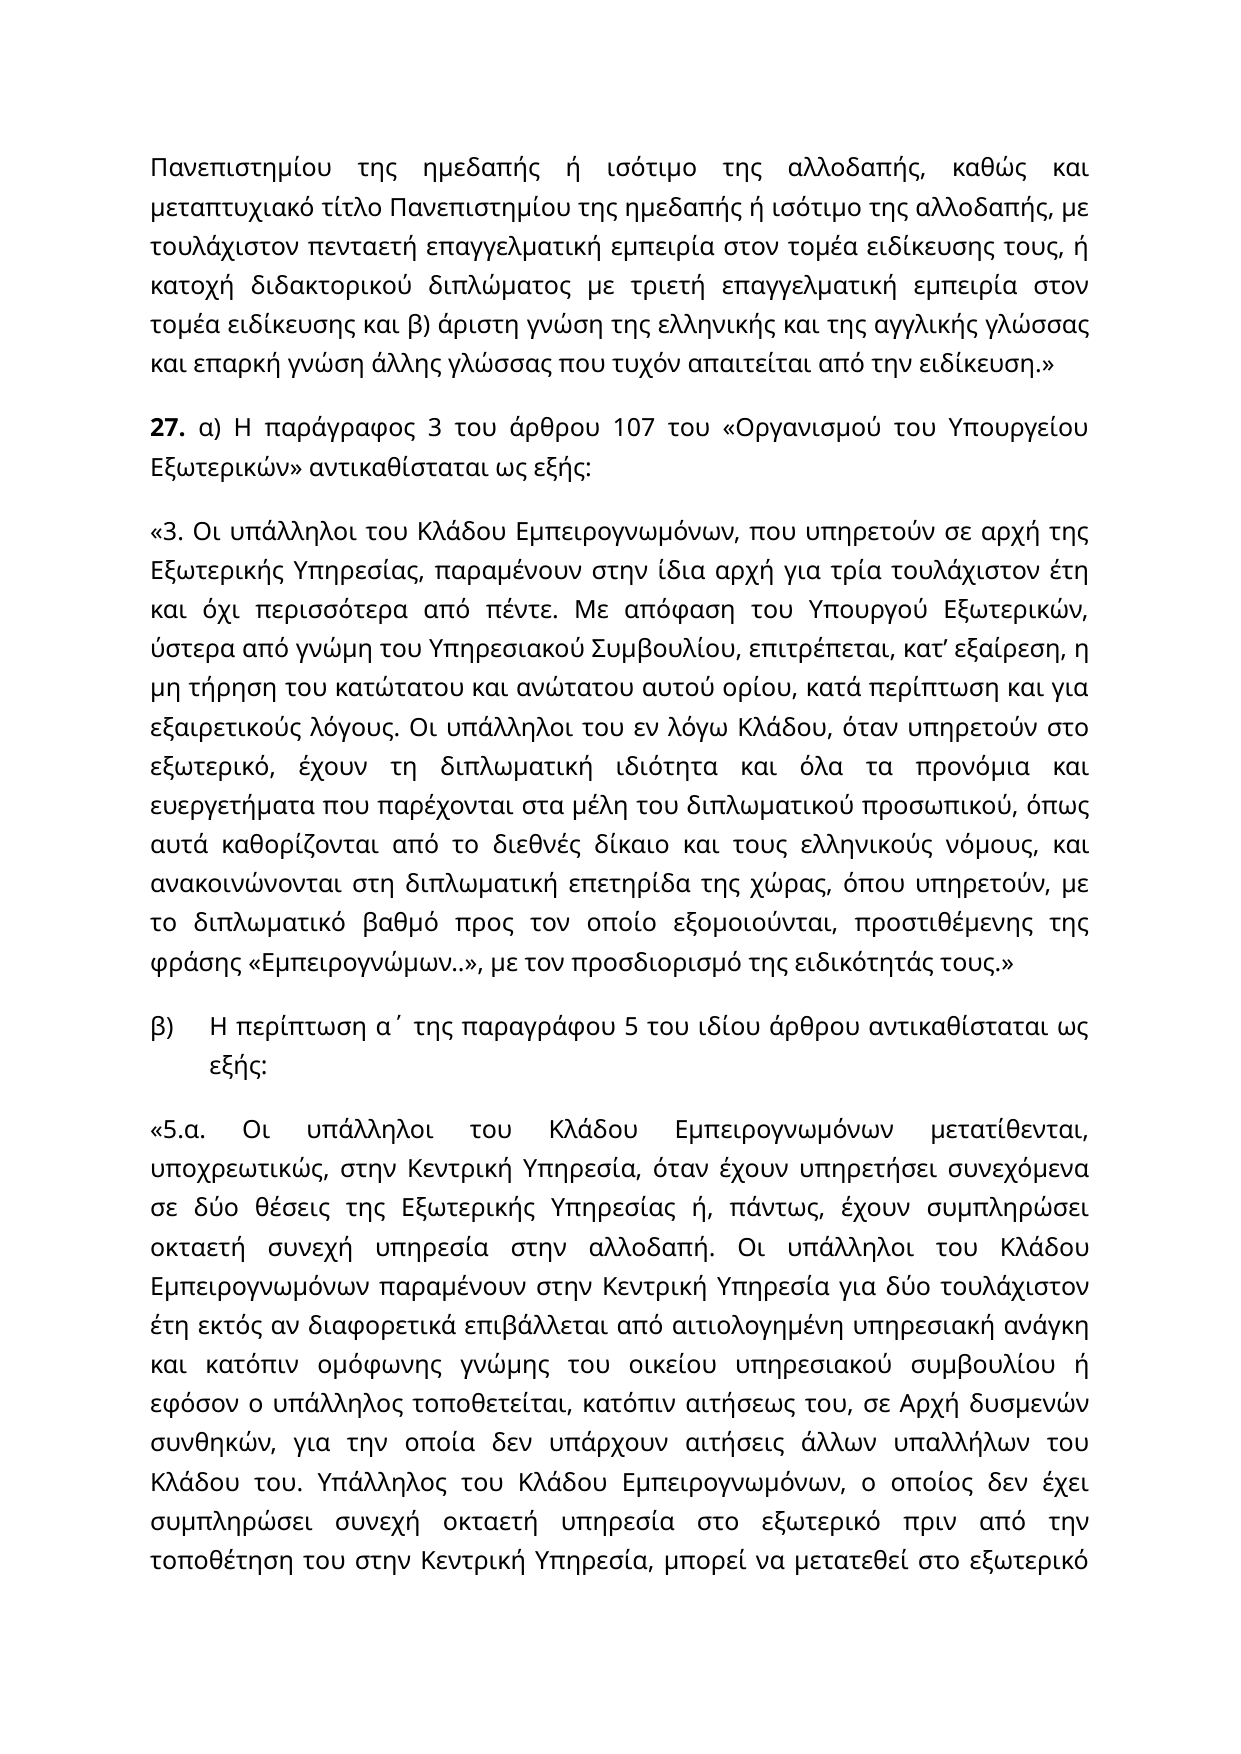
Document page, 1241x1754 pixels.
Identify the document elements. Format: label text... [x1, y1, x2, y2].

text «5.α. Οι υπάλληλοι του Κλάδου Εμπειρογνωμόνων μετατίθενται, υποχρεωτικώς, στην Κεντρική Υπηρεσία, όταν έχουν υπηρετήσει συνεχόμενα σε δύο θέσεις της Εξωτερικής Υπηρεσίας ή, πάντως, έχουν συμπληρώσει οκταετή συνεχή υπηρεσία στην αλλοδαπή. Οι υπάλληλοι του Κλάδου Εμπειρογνωμόνων παραμένουν στην Κεντρική Υπηρεσία για δύο τουλάχιστον έτη εκτός αν διαφορετικά επιβάλλεται από αιτιολογημένη υπηρεσιακή ανάγκη και κατόπιν ομόφωνης γνώμης του οικείου υπηρεσιακού συμβουλίου ή εφόσον ο υπάλληλος τοποθετείται, κατόπιν αιτήσεως του, σε Αρχή δυσμενών συνθηκών, για την οποία δεν υπάρχουν αιτήσεις άλλων υπαλλήλων του Κλάδου του. Υπάλληλος του Κλάδου Εμπειρογνωμόνων, ο οποίος δεν έχει συμπληρώσει συνεχή οκταετή υπηρεσία στο εξωτερικό πριν από την τοποθέτηση του στην Κεντρική Υπηρεσία, μπορεί να μετατεθεί στο εξωτερικό [150, 1112, 1090, 1577]
list β) Η περίπτωση α΄ της παραγράφου 5 του ιδίου άρθρου αντικαθίσταται ως εξής: [150, 1008, 1090, 1082]
text «3. Οι υπάλληλοι του Κλάδου Εμπειρογνωμόνων, που υπηρετούν σε αρχή της Εξωτερικής Υπηρεσίας, παραμένουν στην ίδια αρχή για τρία τουλάχιστον έτη και όχι περισσότερα από πέντε. Με απόφαση του Υπουργού Εξωτερικών, ύστερα από γνώμη του Υπηρεσιακού Συμβουλίου, επιτρέπεται, κατ’ εξαίρεση, η μη τήρηση του κατώτατου και ανώτατου αυτού ορίου, κατά περίπτωση και για εξαιρετικούς λόγους. Οι υπάλληλοι του εν λόγω Κλάδου, όταν υπηρετούν στο εξωτερικό, έχουν τη διπλωματική ιδιότητα και όλα τα προνόμια και ευεργετήματα που παρέχονται στα μέλη του διπλωματικού προσωπικού, όπως αυτά καθορίζονται από το διεθνές δίκαιο και τους ελληνικούς νόμους, και ανακοινώνονται στη διπλωματική επετηρίδα της χώρας, όπου υπηρετούν, με το διπλωματικό βαθμό προς τον οποίο εξομοιούνται, προστιθέμενης της φράσης «Εμπειρογνώμων..», με τον προσδιορισμό της ειδικότητάς τους.» [150, 513, 1090, 978]
text Πανεπιστημίου της ημεδαπής ή ισότιμο της αλλοδαπής, καθώς και μεταπτυχιακό τίτλο Πανεπιστημίου της ημεδαπής ή ισότιμο της αλλοδαπής, με τουλάχιστον πενταετή επαγγελματική εμπειρία στον τομέα ειδίκευσης τους, ή κατοχή διδακτορικού διπλώματος με τριετή επαγγελματική εμπειρία στον τομέα ειδίκευσης και β) άριστη γνώση της ελληνικής και της αγγλικής γλώσσας και επαρκή γνώση άλλης γλώσσας που τυχόν απαιτείται από την ειδίκευση.» [150, 150, 1090, 380]
text 27. α) Η παράγραφος 3 του άρθρου 107 του «Οργανισμού του Υπουργείου Εξωτερικών» αντικαθίσταται ως εξής: [150, 410, 1090, 483]
